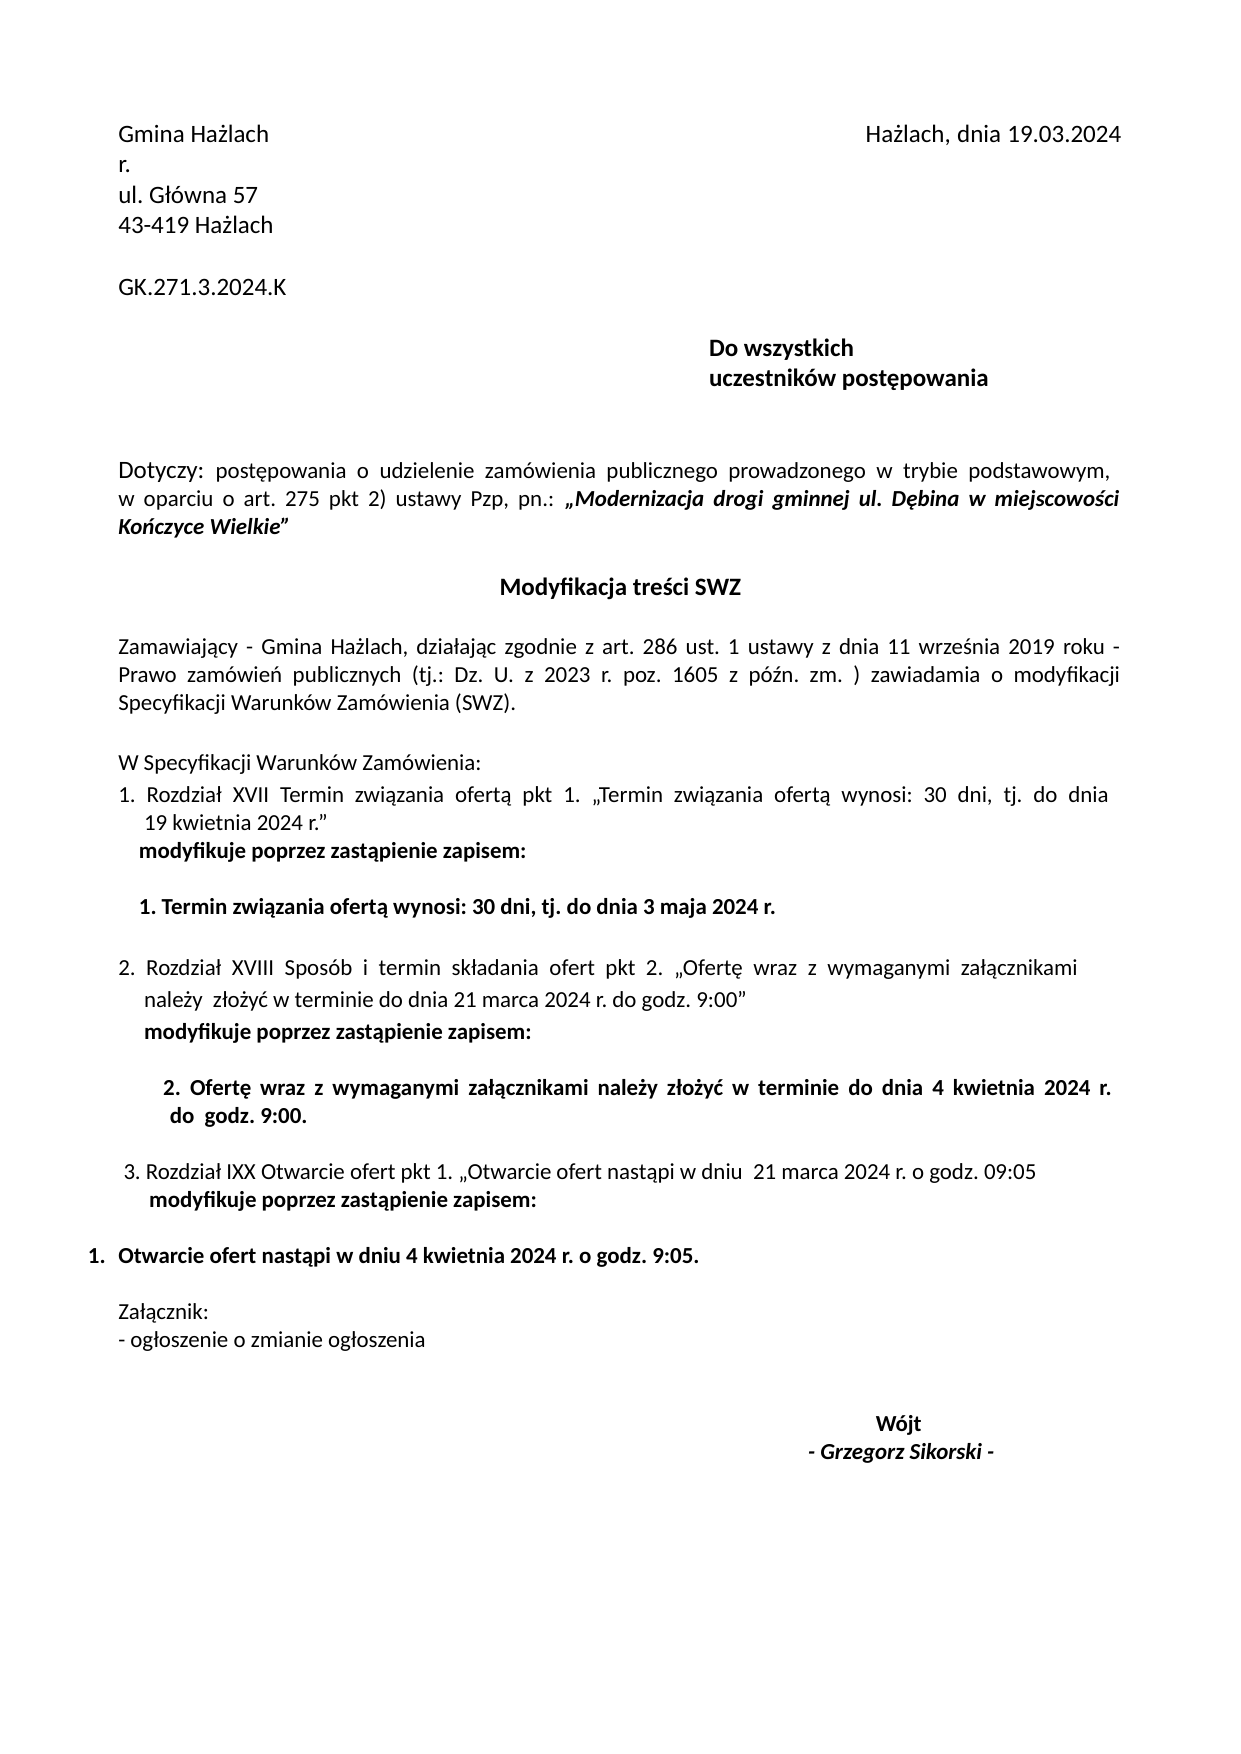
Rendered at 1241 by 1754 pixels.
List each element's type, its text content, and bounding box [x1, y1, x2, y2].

text Gmina Hażlach Hażlach, dnia 19.03.2024 r. ul. Główna 57 [118, 118, 1122, 210]
text modyfikuje poprzez zastąpienie zapisem: [118, 836, 1122, 864]
text 2. Ofertę wraz z wymaganymi załącznikami należy złożyć w terminie do dnia 4 kwietnia 2024 r. do godz. 9:00. [118, 1073, 1122, 1129]
text W Specyfikacji Warunków Zamówienia: [118, 748, 1122, 776]
text Wójt [709, 1409, 1122, 1437]
text GK.271.3.2024.K [118, 271, 1122, 301]
text Załącznik: [118, 1297, 1122, 1325]
text Zamawiający - Gmina Hażlach, działając zgodnie z art. 286 ust. 1 ustawy z dnia 11 września 2019 roku - Prawo zamówień publicznych (tj.: Dz. U. z 2023 r. poz. 1605 z późn. zm. ) zawiadamia o modyfikacji Specyfikacji Warunków Zamówienia (SWZ). [118, 632, 1122, 716]
text 3. Rozdział IXX Otwarcie ofert pkt 1. „Otwarcie ofert nastąpi w dniu 21 marca 2024 r. o godz. 09:05 [118, 1157, 1122, 1185]
text - ogłoszenie o zmianie ogłoszenia [118, 1325, 1122, 1353]
text 43-419 Hażlach [118, 210, 1122, 240]
text Dotyczy: postępowania o udzielenie zamówienia publicznego prowadzonego w trybie podstawowym, w oparciu o art. 275 pkt 2) ustawy Pzp, pn.: „Modernizacja drogi gminnej ul. Dębina w miejscowości Kończyce Wielkie” [118, 454, 1122, 540]
list Otwarcie ofert nastąpi w dniu 4 kwietnia 2024 r. o godz. 9:05. [88, 1241, 1122, 1269]
text modyfikuje poprzez zastąpienie zapisem: [118, 1185, 1122, 1213]
text uczestników postępowania [118, 362, 1122, 393]
text Do wszystkich [118, 332, 1122, 362]
text modyfikuje poprzez zastąpienie zapisem: [118, 1017, 1122, 1045]
text 1. Rozdział XVII Termin związania ofertą pkt 1. „Termin związania ofertą wynosi: 30 dni, tj. do dnia 19 kwietnia 2024 r.” [118, 780, 1122, 836]
text - Grzegorz Sikorski - [118, 1437, 1122, 1465]
text 2. Rozdział XVIII Sposób i termin składania ofert pkt 2. „Ofertę wraz z wymaganymi załącznikami należy złożyć w terminie do dnia 21 marca 2024 r. do godz. 9:00” [118, 953, 1122, 1013]
text Modyfikacja treści SWZ [118, 571, 1122, 601]
text 1. Termin związania ofertą wynosi: 30 dni, tj. do dnia 3 maja 2024 r. [118, 892, 1122, 921]
